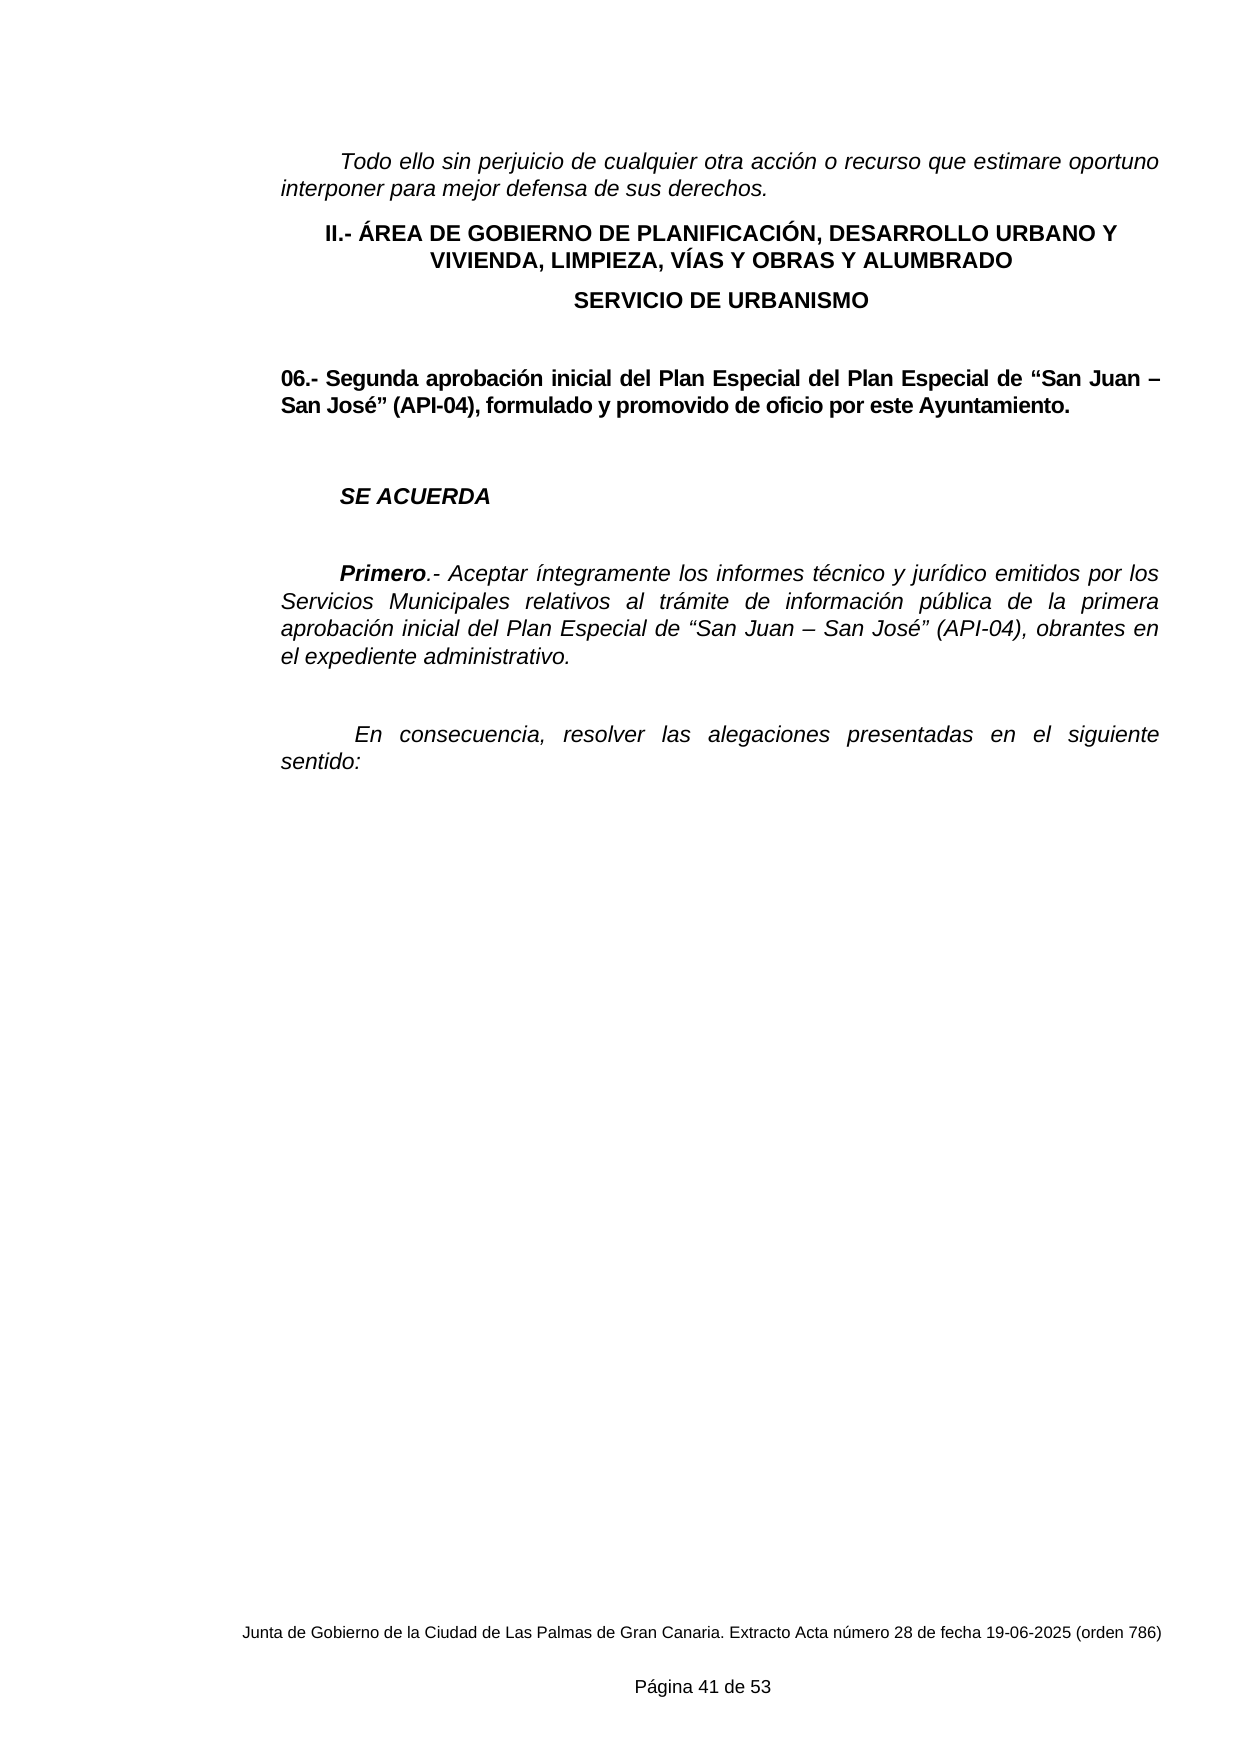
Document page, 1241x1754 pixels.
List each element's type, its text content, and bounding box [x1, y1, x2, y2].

text Todo ello sin perjuicio de cualquier otra acción o recurso que estimare oportuno interponer para mejor defensa de sus derechos. [281, 148, 1162, 202]
text SERVICIO DE URBANISMO [281, 287, 1162, 314]
text II.- ÁREA DE GOBIERNO DE PLANIFICACIÓN, DESARROLLO URBANO Y VIVIENDA, LIMPIEZA, VÍAS Y OBRAS Y ALUMBRADO [281, 219, 1162, 273]
text 06.- Segunda aprobación inicial del Plan Especial del Plan Especial de “San Juan – San José” (API-04), formulado y promovido de oficio por este Ayuntamiento. [281, 365, 1162, 419]
text En consecuencia, resolver las alegaciones presentadas en el siguiente sentido: [281, 721, 1162, 774]
text Primero.- Aceptar íntegramente los informes técnico y jurídico emitidos por los Servicios Municipales relativos al trámite de información pública de la primera aprobación inicial del Plan Especial de “San Juan – San José” (API-04), obrantes en el expediente administrativo. [281, 560, 1162, 669]
text SE ACUERDA [281, 483, 1162, 509]
